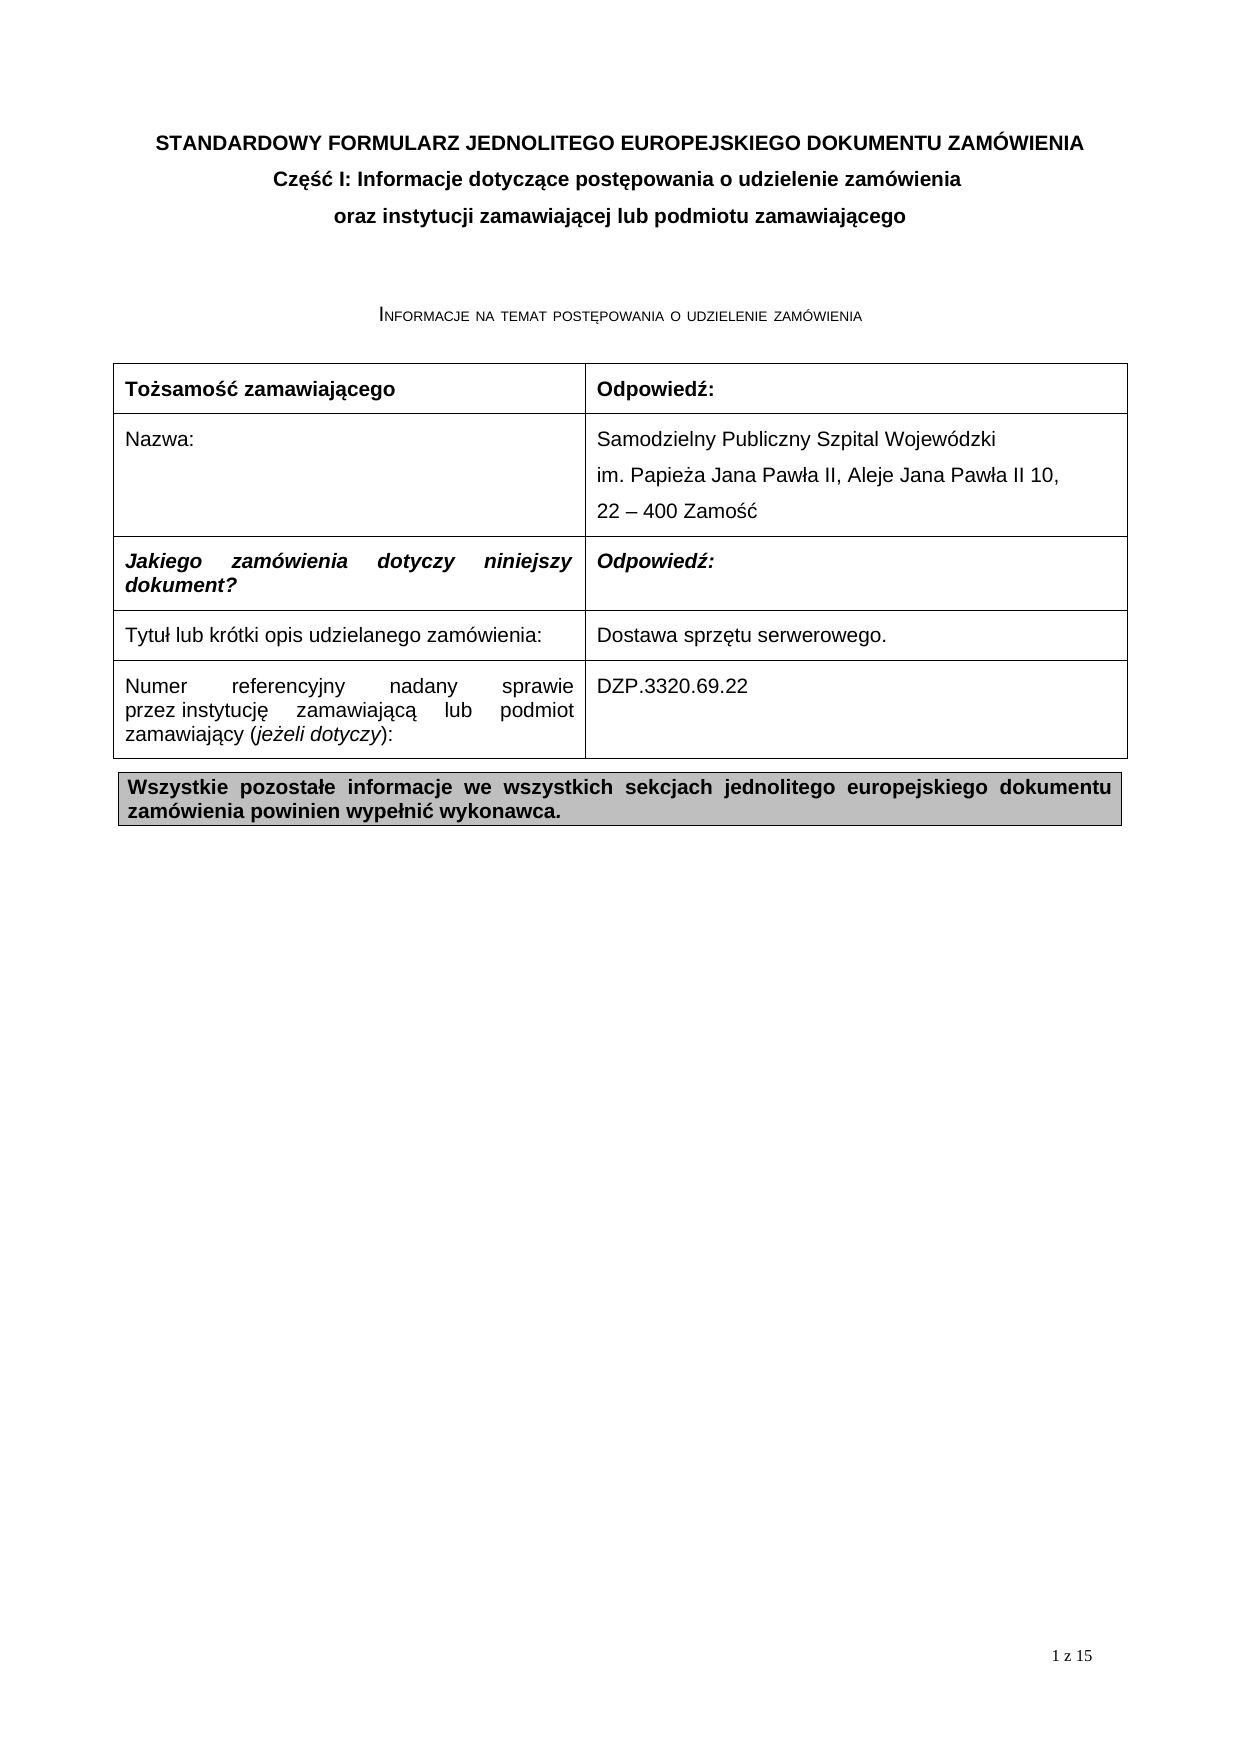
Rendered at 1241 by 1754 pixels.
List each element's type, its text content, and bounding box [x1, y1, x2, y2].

table_header Odpowiedź: [586, 364, 1127, 413]
text Wszystkie pozostałe informacje we wszystkich sekcjach jednolitego europejskiego dokumentu zamówienia powinien wypełnić wykonawca. [119, 773, 1121, 825]
text Część I: Informacje dotyczące postępowania o udzielenie zamówienia [118, 167, 1122, 191]
table_cell Odpowiedź: [586, 537, 1127, 610]
text oraz instytucji zamawiającej lub podmiotu zamawiającego [118, 203, 1122, 227]
table_cell Numer referencyjny nadany sprawie przez instytucję zamawiającą lub podmiot zamawiający (jeżeli dotyczy): [114, 661, 585, 758]
table_cell Jakiego zamówienia dotyczy niniejszy dokument? [114, 537, 585, 610]
table_cell Nazwa: [114, 414, 585, 536]
table_cell Tytuł lub krótki opis udzielanego zamówienia: [114, 611, 585, 660]
text Standardowy formularz jednolitego europejskiego dokumentu zamówienia [118, 131, 1122, 154]
table_cell Dostawa sprzętu serwerowego. [586, 611, 1127, 660]
table_cell DZP.3320.69.22 [586, 661, 1127, 758]
table_header Tożsamość zamawiającego [114, 364, 585, 413]
table_cell Samodzielny Publiczny Szpital Wojewódzki im. Papieża Jana Pawła II, Aleje Jana Pawła II 10, 22 – 400 Zamość [586, 414, 1127, 536]
title Informacje na temat postępowania o udzielenie zamówienia [118, 301, 1122, 325]
